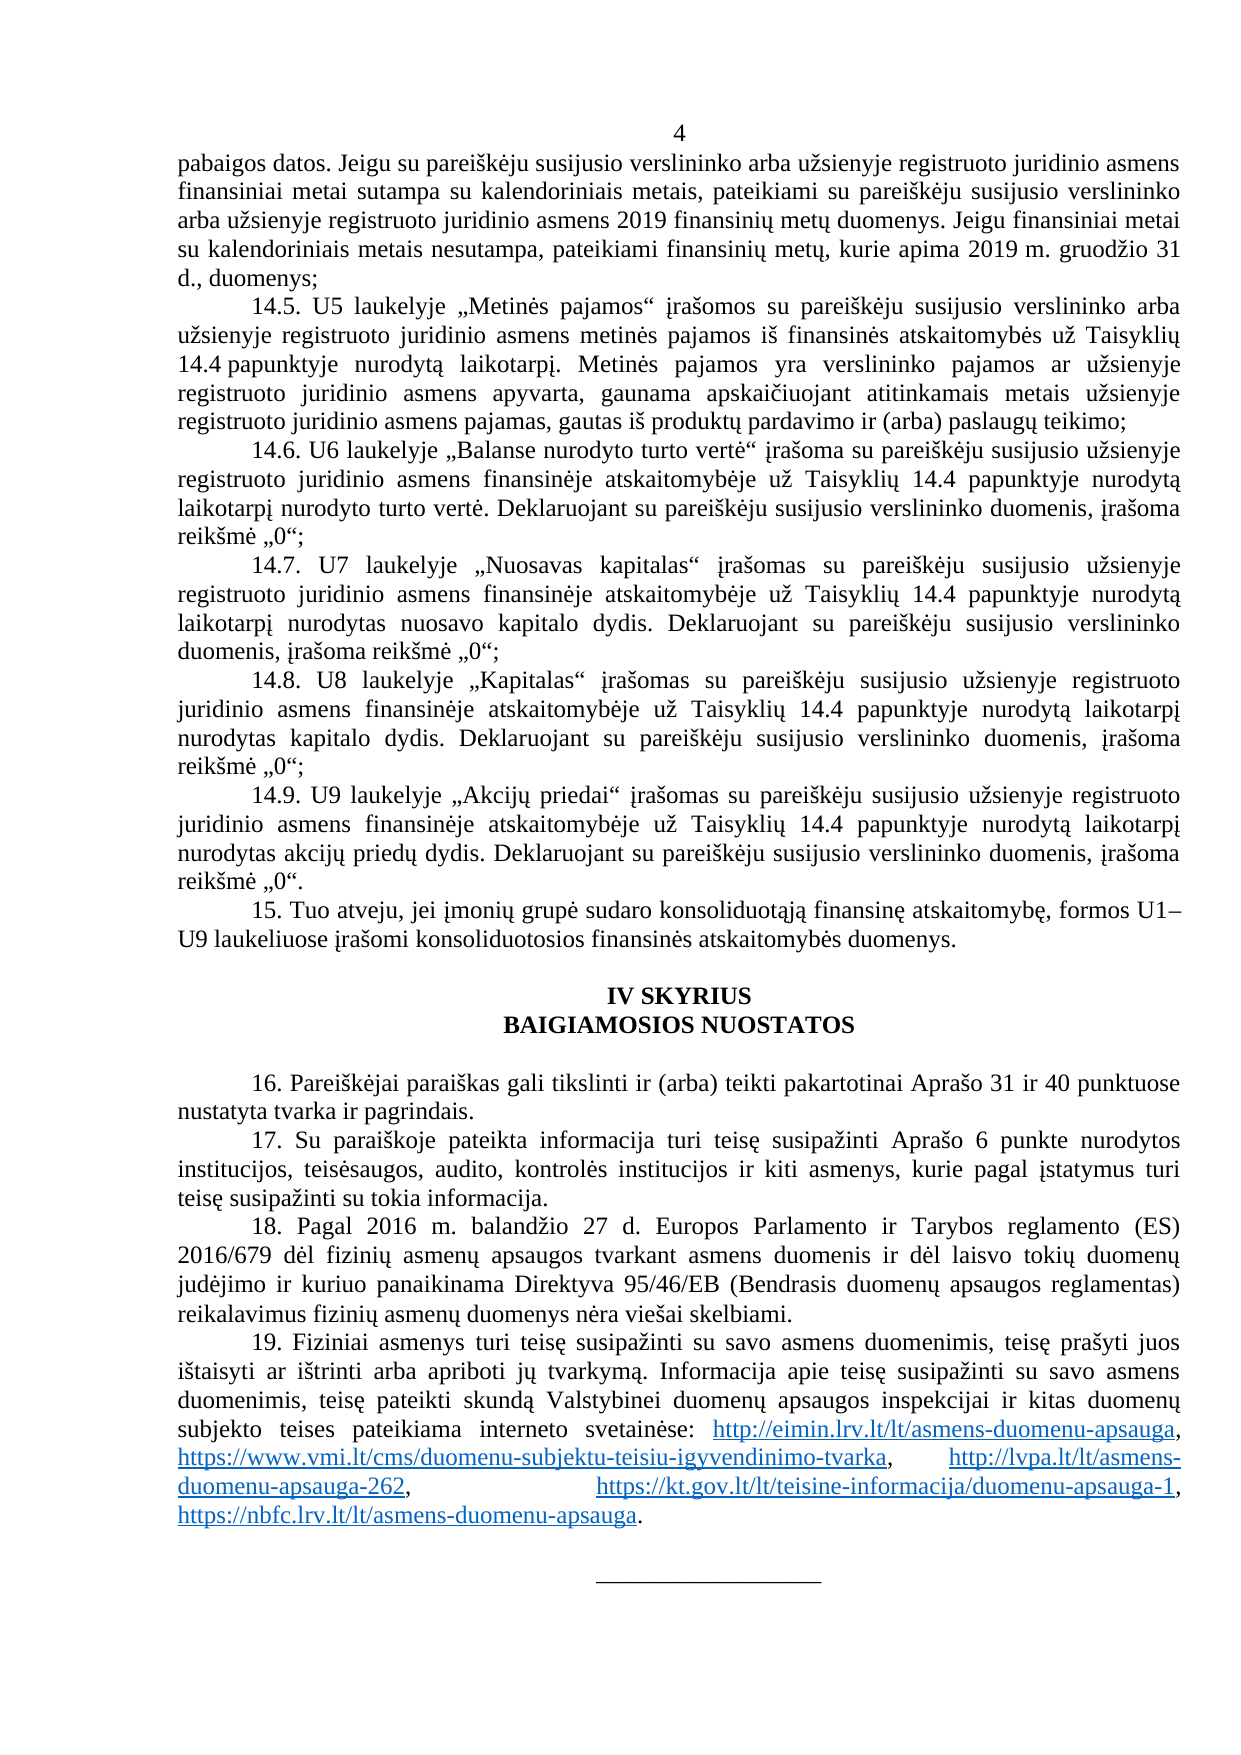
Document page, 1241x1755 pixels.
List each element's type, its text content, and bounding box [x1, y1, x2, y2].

text 14.8. U8 laukelyje „Kapitalas“ įrašomas su pareiškėju susijusio užsienyje registruoto juridinio asmens finansinėje atskaitomybėje už Taisyklių 14.4 papunktyje nurodytą laikotarpį nurodytas kapitalo dydis. Deklaruojant su pareiškėju susijusio verslininko duomenis, įrašoma reikšmė „0“; [177, 665, 1181, 780]
text 16. Pareiškėjai paraiškas gali tikslinti ir (arba) teikti pakartotinai Aprašo 31 ir 40 punktuose nustatyta tvarka ir pagrindais. [177, 1068, 1181, 1125]
text 17. Su paraiškoje pateikta informacija turi teisę susipažinti Aprašo 6 punkte nurodytos institucijos, teisėsaugos, audito, kontrolės institucijos ir kiti asmenys, kurie pagal įstatymus turi teisę susipažinti su tokia informacija. [177, 1125, 1181, 1211]
text 14.5. U5 laukelyje „Metinės pajamos“ įrašomos su pareiškėju susijusio verslininko arba užsienyje registruoto juridinio asmens metinės pajamos iš finansinės atskaitomybės už Taisyklių 14.4 papunktyje nurodytą laikotarpį. Metinės pajamos yra verslininko pajamos ar užsienyje registruoto juridinio asmens apyvarta, gaunama apskaičiuojant atitinkamais metais užsienyje registruoto juridinio asmens pajamas, gautas iš produktų pardavimo ir (arba) paslaugų teikimo; [177, 291, 1181, 435]
text 19. Fiziniai asmenys turi teisę susipažinti su savo asmens duomenimis, teisę prašyti juos ištaisyti ar ištrinti arba apriboti jų tvarkymą. Informacija apie teisę susipažinti su savo asmens duomenimis, teisę pateikti skundą Valstybinei duomenų apsaugos inspekcijai ir kitas duomenų subjekto teises pateikiama interneto svetainėse: http://eimin.lrv.lt/lt/asmens-duomenu-apsauga, https://www.vmi.lt/cms/duomenu-subjektu-teisiu-igyvendinimo-tvarka, http://lvpa.lt/lt/asmens-duomenu-apsauga-262, https://kt.gov.lt/lt/teisine-informacija/duomenu-apsauga-1, https://nbfc.lrv.lt/lt/asmens-duomenu-apsauga. [177, 1327, 1181, 1529]
text 14.6. U6 laukelyje „Balanse nurodyto turto vertė“ įrašoma su pareiškėju susijusio užsienyje registruoto juridinio asmens finansinėje atskaitomybėje už Taisyklių 14.4 papunktyje nurodytą laikotarpį nurodyto turto vertė. Deklaruojant su pareiškėju susijusio verslininko duomenis, įrašoma reikšmė „0“; [177, 435, 1181, 550]
text 15. Tuo atveju, jei įmonių grupė sudaro konsoliduotąją finansinę atskaitomybę, formos U1–U9 laukeliuose įrašomi konsoliduotosios finansinės atskaitomybės duomenys. [177, 895, 1181, 953]
text 14.7. U7 laukelyje „Nuosavas kapitalas“ įrašomas su pareiškėju susijusio užsienyje registruoto juridinio asmens finansinėje atskaitomybėje už Taisyklių 14.4 papunktyje nurodytą laikotarpį nurodytas nuosavo kapitalo dydis. Deklaruojant su pareiškėju susijusio verslininko duomenis, įrašoma reikšmė „0“; [177, 550, 1181, 665]
text pabaigos datos. Jeigu su pareiškėju susijusio verslininko arba užsienyje registruoto juridinio asmens finansiniai metai sutampa su kalendoriniais metais, pateikiami su pareiškėju susijusio verslininko arba užsienyje registruoto juridinio asmens 2019 finansinių metų duomenys. Jeigu finansiniai metai su kalendoriniais metais nesutampa, pateikiami finansinių metų, kurie apima 2019 m. gruodžio 31 d., duomenys; [177, 148, 1181, 291]
text 14.9. U9 laukelyje „Akcijų priedai“ įrašomas su pareiškėju susijusio užsienyje registruoto juridinio asmens finansinėje atskaitomybėje už Taisyklių 14.4 papunktyje nurodytą laikotarpį nurodytas akcijų priedų dydis. Deklaruojant su pareiškėju susijusio verslininko duomenis, įrašoma reikšmė „0“. [177, 780, 1181, 895]
text BAIGIAMOSIOS NUOSTATOS [177, 1010, 1181, 1039]
text IV SKYRIUS [177, 981, 1181, 1010]
text 18. Pagal 2016 m. balandžio 27 d. Europos Parlamento ir Tarybos reglamento (ES) 2016/679 dėl fizinių asmenų apsaugos tvarkant asmens duomenis ir dėl laisvo tokių duomenų judėjimo ir kuriuo panaikinama Direktyva 95/46/EB (Bendrasis duomenų apsaugos reglamentas) reikalavimus fizinių asmenų duomenys nėra viešai skelbiami. [177, 1211, 1181, 1327]
text __________________ [177, 1557, 1181, 1586]
